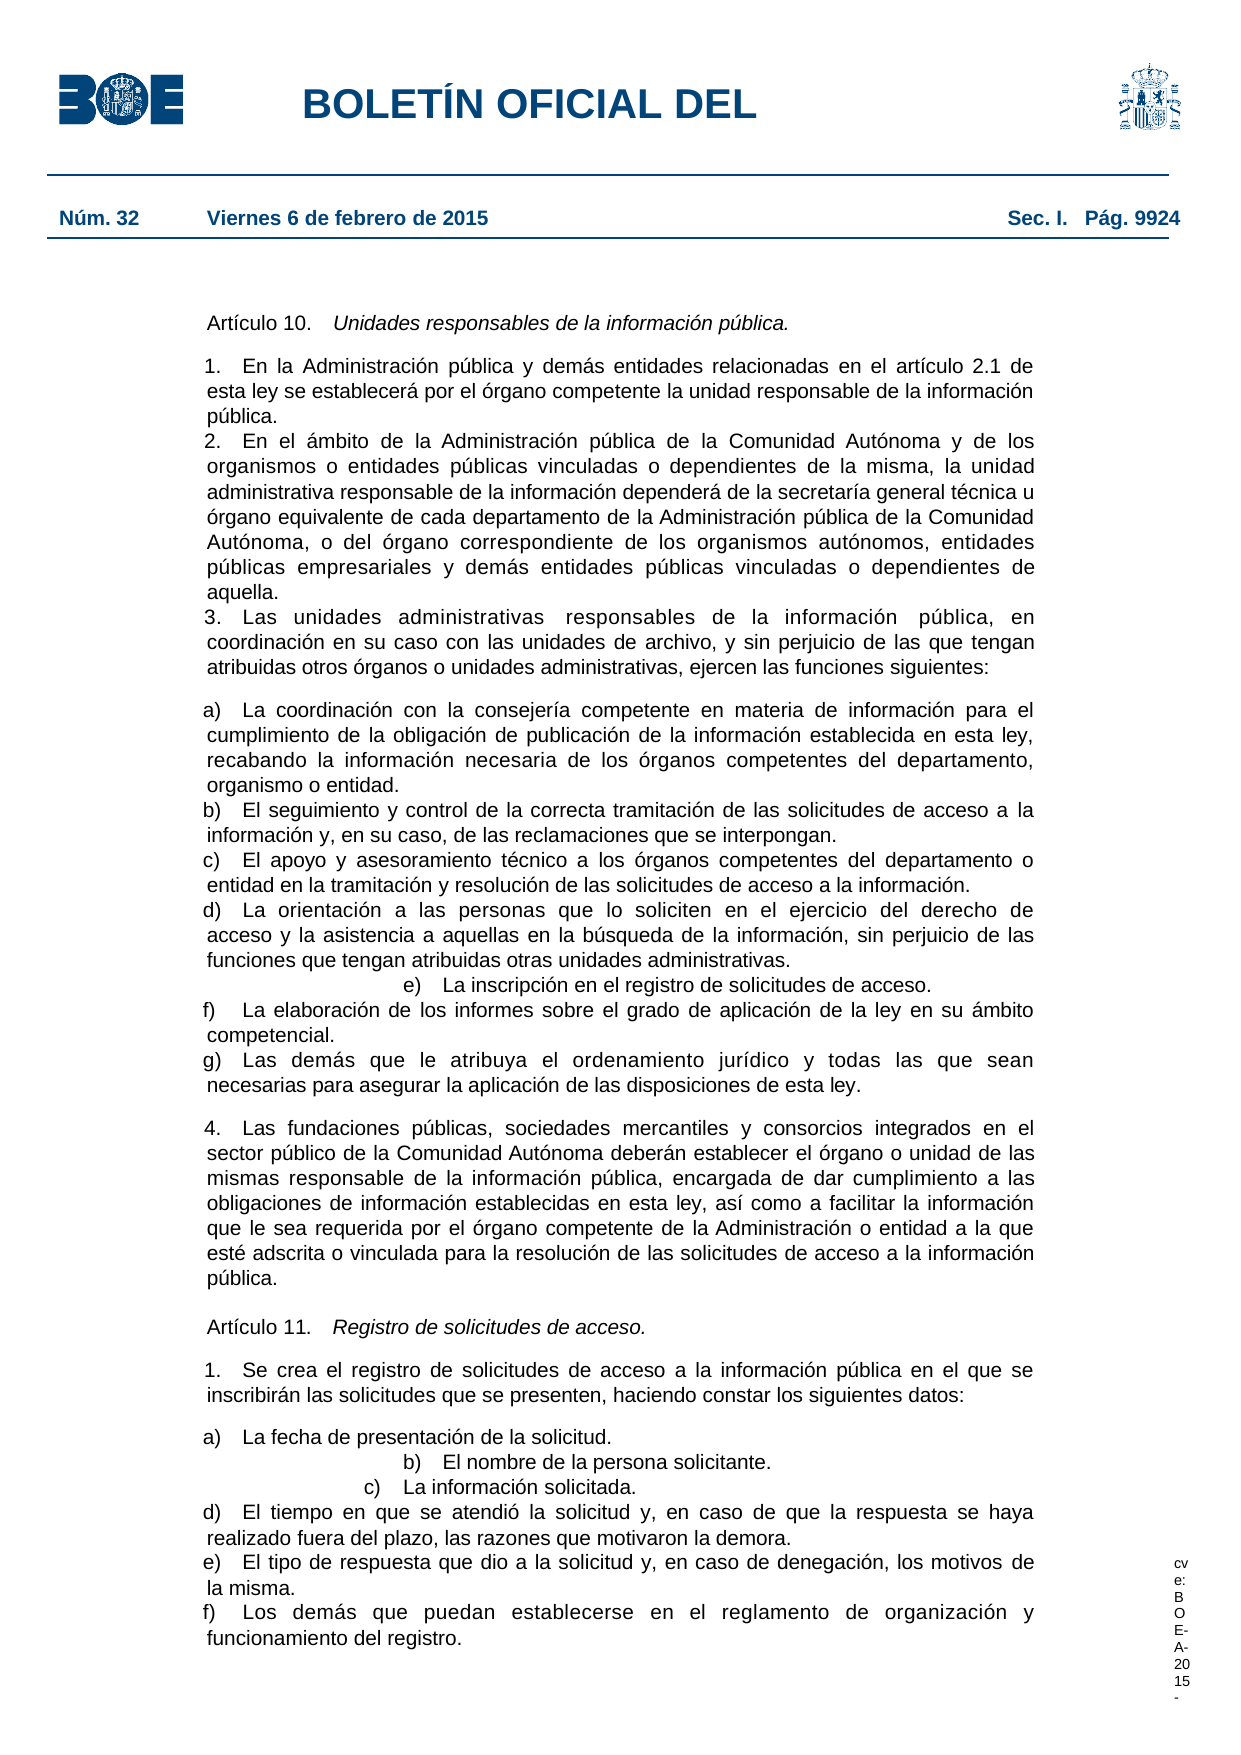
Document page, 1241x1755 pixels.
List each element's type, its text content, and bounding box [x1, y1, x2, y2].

list Las demás que le atribuya el ordenamiento jurídico y todas las que sean necesarias para asegurar la aplicación de las disposiciones de esta ley. [167, 1048, 1034, 1097]
list El tipo de respuesta que dio a la solicitud y, en caso de denegación, los motivos de la misma. [167, 1550, 1034, 1599]
list El seguimiento y control de la correcta tramitación de las solicitudes de acceso a la información y, en su caso, de las reclamaciones que se interpongan. [167, 798, 1034, 847]
list La elaboración de los informes sobre el grado de aplicación de la ley en su ámbito competencial. [167, 998, 1034, 1047]
list El apoyo y asesoramiento técnico a los órganos competentes del departamento o entidad en la tramitación y resolución de las solicitudes de acceso a la información. [167, 848, 1034, 897]
list En la Administración pública y demás entidades relacionadas en el artículo 2.1 de esta ley se establecerá por el órgano competente la unidad responsable de la información pública. [168, 354, 1034, 428]
text Artículo 10. Unidades responsables de la información pública. [207, 311, 1195, 335]
list Se crea el registro de solicitudes de acceso a la información pública en el que se inscribirán las solicitudes que se presenten, haciendo constar los siguientes datos: [168, 1357, 1034, 1407]
list La información solicitada. [363, 1475, 1195, 1499]
list Los demás que puedan establecerse en el reglamento de organización y funcionamiento del registro. [167, 1600, 1034, 1649]
list La fecha de presentación de la solicitud. [167, 1425, 1195, 1449]
list Las fundaciones públicas, sociedades mercantiles y consorcios integrados en el sector público de la Comunidad Autónoma deberán establecer el órgano o unidad de las mismas responsable de la información pública, encargada de dar cumplimiento a las obligaciones de información establecidas en esta ley, así como a facilitar la información que le sea requerida por el órgano competente de la Administración o entidad a la que esté adscrita o vinculada para la resolución de las solicitudes de acceso a la información pública. [168, 1116, 1035, 1290]
list En el ámbito de la Administración pública de la Comunidad Autónoma y de los organismos o entidades públicas vinculadas o dependientes de la misma, la unidad administrativa responsable de la información dependerá de la secretaría general técnica u órgano equivalente de cada departamento de la Administración pública de la Comunidad Autónoma, o del órgano correspondiente de los organismos autónomos, entidades públicas empresariales y demás entidades públicas vinculadas o dependientes de aquella. [168, 429, 1035, 604]
text Artículo 11. Registro de solicitudes de acceso. [207, 1315, 1195, 1339]
list El tiempo en que se atendió la solicitud y, en caso de que la respuesta se haya realizado fuera del plazo, las razones que motivaron la demora. [167, 1500, 1034, 1549]
list El nombre de la persona solicitante. [403, 1450, 1195, 1474]
list cve: BOE-A-2015-1114 [1174, 1555, 1191, 1707]
list La coordinación con la consejería competente en materia de información para el cumplimiento de la obligación de publicación de la información establecida en esta ley, recabando la información necesaria de los órganos competentes del departamento, organismo o entidad. [167, 698, 1034, 797]
list La inscripción en el registro de solicitudes de acceso. [403, 973, 1195, 997]
list La orientación a las personas que lo soliciten en el ejercicio del derecho de acceso y la asistencia a aquellas en la búsqueda de la información, sin perjuicio de las funciones que tengan atribuidas otras unidades administrativas. [167, 898, 1034, 972]
list Las unidades administrativas responsables de la información pública, en coordinación en su caso con las unidades de archivo, y sin perjuicio de las que tengan atribuidas otros órganos o unidades administrativas, ejercen las funciones siguientes: [168, 605, 1035, 679]
subtitle Núm. 32 Viernes 6 de febrero de 2015 Sec. I. Pág. 9924 [59, 205, 1195, 229]
